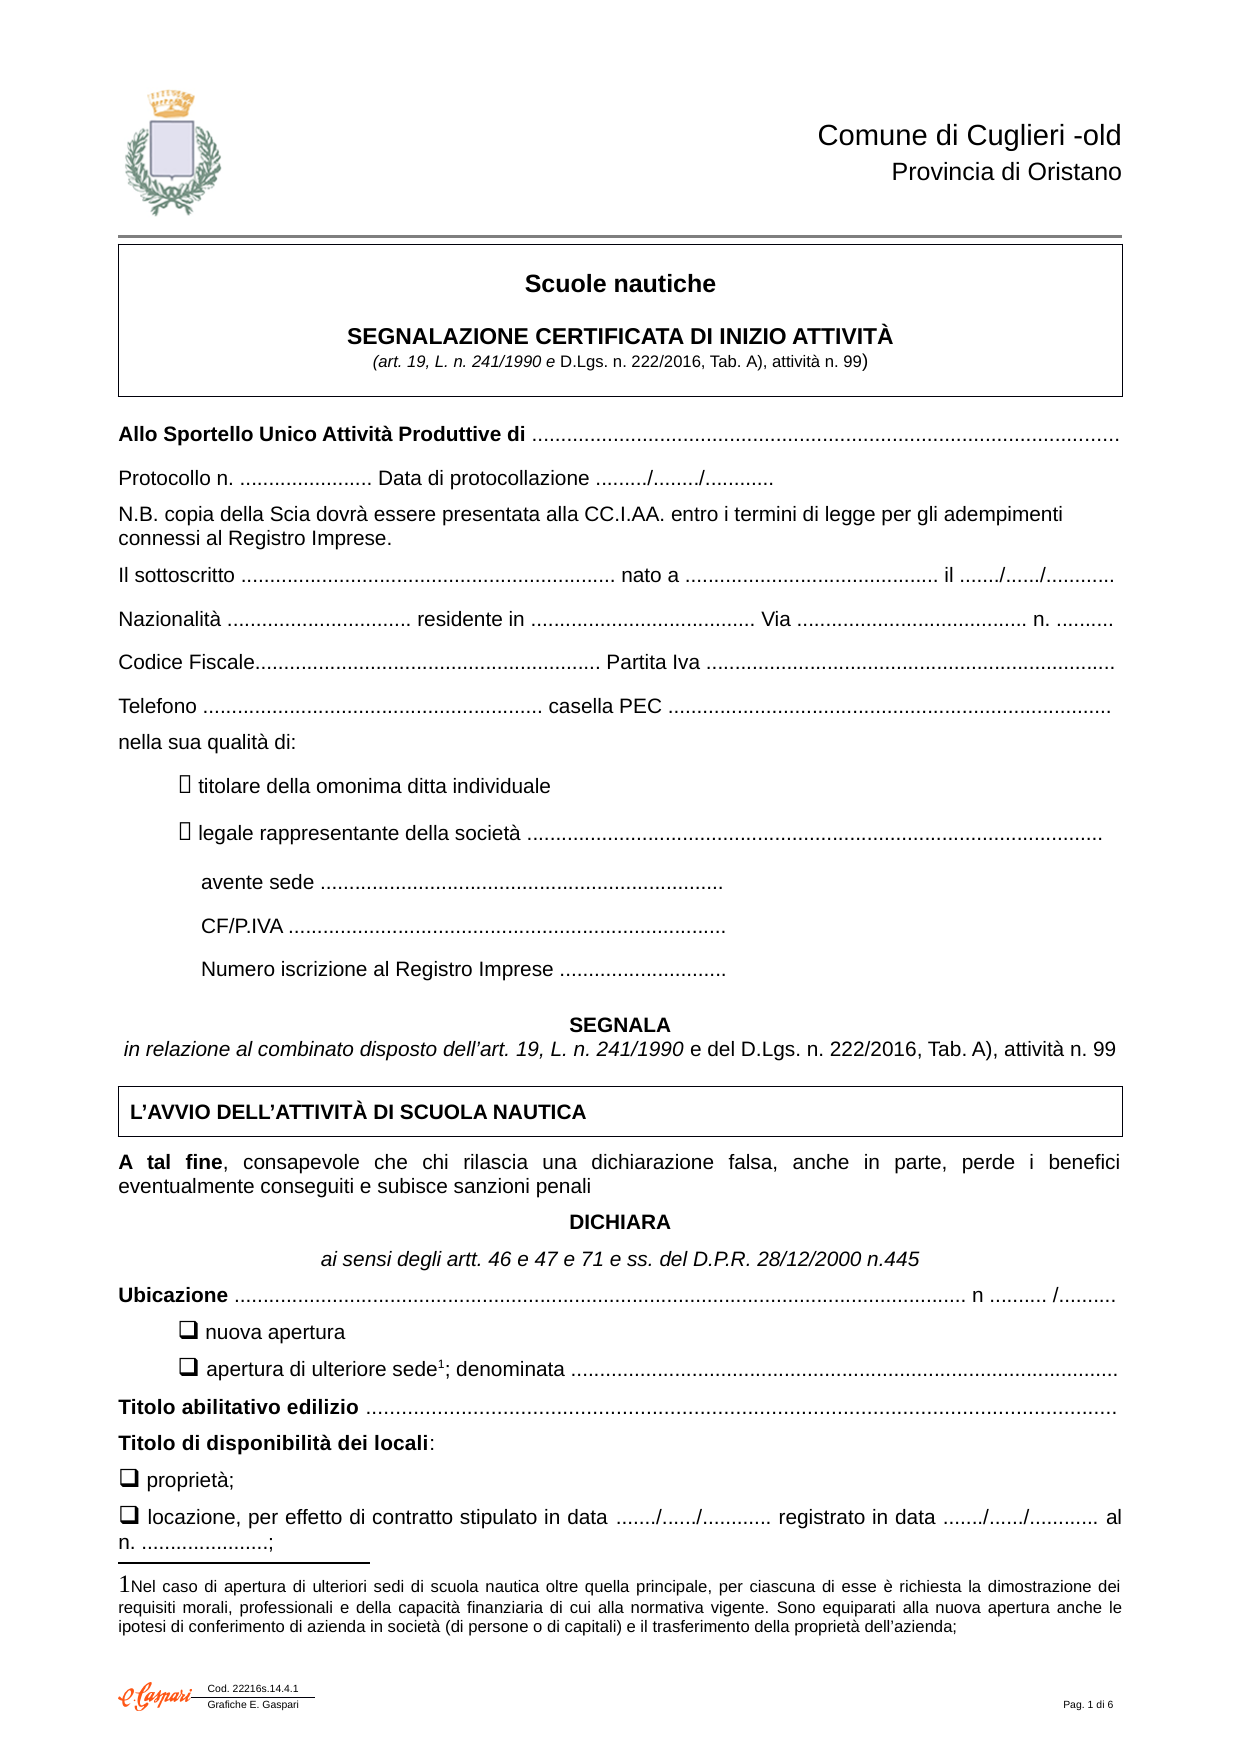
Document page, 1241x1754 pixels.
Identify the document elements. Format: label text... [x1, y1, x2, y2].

text Il sottoscritto ................................................................. nato a ............................................ il ......./....../............ [118, 563, 1122, 587]
picture [122, 185, 224, 219]
text Titolo di disponibilità dei locali: [118, 1431, 1122, 1455]
text Codice Fiscale............................................................ Partita Iva ....................................................................... [118, 650, 1122, 674]
text  proprietà; [118, 1467, 1122, 1492]
text Protocollo n. ....................... Data di protocollazione ........./......../............ [118, 466, 1122, 490]
text CF/P.IVA ............................................................................ [201, 913, 1122, 937]
text Nel caso di apertura di ulteriori sedi di scuola nautica oltre quella principale, per ciascuna di esse è richiesta la dimostrazione dei requisiti morali, professionali e della capacità finanziaria di cui alla normativa vigente. Sono equiparati alla nuova apertura anche le ipotesi di conferimento di azienda in società (di persone o di capitali) e il trasferimento della proprietà dell’azienda; [118, 1569, 1122, 1636]
text in relazione al combinato disposto dell’art. 19, L. n. 241/1990 e del D.Lgs. n. 222/2016, Tab. A), attività n. 99 [118, 1037, 1122, 1061]
text Nazionalità ................................ residente in ....................................... Via ........................................ n. .......... [118, 606, 1122, 630]
text Provincia di Oristano [118, 157, 1122, 185]
picture [122, 152, 224, 157]
text DICHIARA [118, 1210, 1122, 1234]
text Telefono ........................................................... casella PEC ............................................................................. [118, 694, 1122, 718]
text SEGNALA [118, 1013, 1122, 1037]
text ai sensi degli artt. 46 e 47 e 71 e ss. del D.P.R. 28/12/2000 n.445 [118, 1247, 1122, 1271]
text nella sua qualità di: [118, 730, 1122, 754]
text  titolare della omonima ditta individuale [177, 767, 1122, 801]
text Comune di Cuglieri -old [118, 118, 1122, 152]
picture [118, 1682, 192, 1711]
text  legale rappresentante della società .................................................................................................... [177, 813, 1122, 847]
text  nuova apertura [177, 1319, 1122, 1344]
text N.B. copia della Scia dovrà essere presentata alla CC.I.AA. entro i termini di legge per gli adempimenti connessi al Registro Imprese. [118, 502, 1122, 550]
text avente sede ...................................................................... [201, 870, 1122, 894]
text Allo Sportello Unico Attività Produttive di [118, 422, 1122, 446]
text  locazione, per effetto di contratto stipulato in data ......./....../............ registrato in data ......./....../............ al n. ......................; [118, 1505, 1122, 1554]
table_header Scuole nautiche SEGNALAZIONE CERTIFICATA DI INIZIO ATTIVITÀ (art. 19, L. n. 241/1990 e D.Lgs. n. 222/2016, Tab. A), attività n. 99) [119, 245, 1122, 396]
text Titolo abilitativo edilizio .............................................................................................................................. [118, 1394, 1122, 1418]
table_header L’AVVIO DELL’ATTIVITÀ DI SCUOLA NAUTICA [119, 1087, 1122, 1136]
picture [122, 87, 224, 118]
text  apertura di ulteriore sede; denominata ............................................................................................... [177, 1357, 1122, 1382]
text Numero iscrizione al Registro Imprese ............................. [201, 957, 1122, 981]
text Ubicazione ............................................................................................................................... n .......... /.......... [118, 1283, 1122, 1307]
text A tal fine, consapevole che chi rilascia una dichiarazione falsa, anche in parte, perde i benefici eventualmente conseguiti e subisce sanzioni penali [118, 1150, 1122, 1198]
